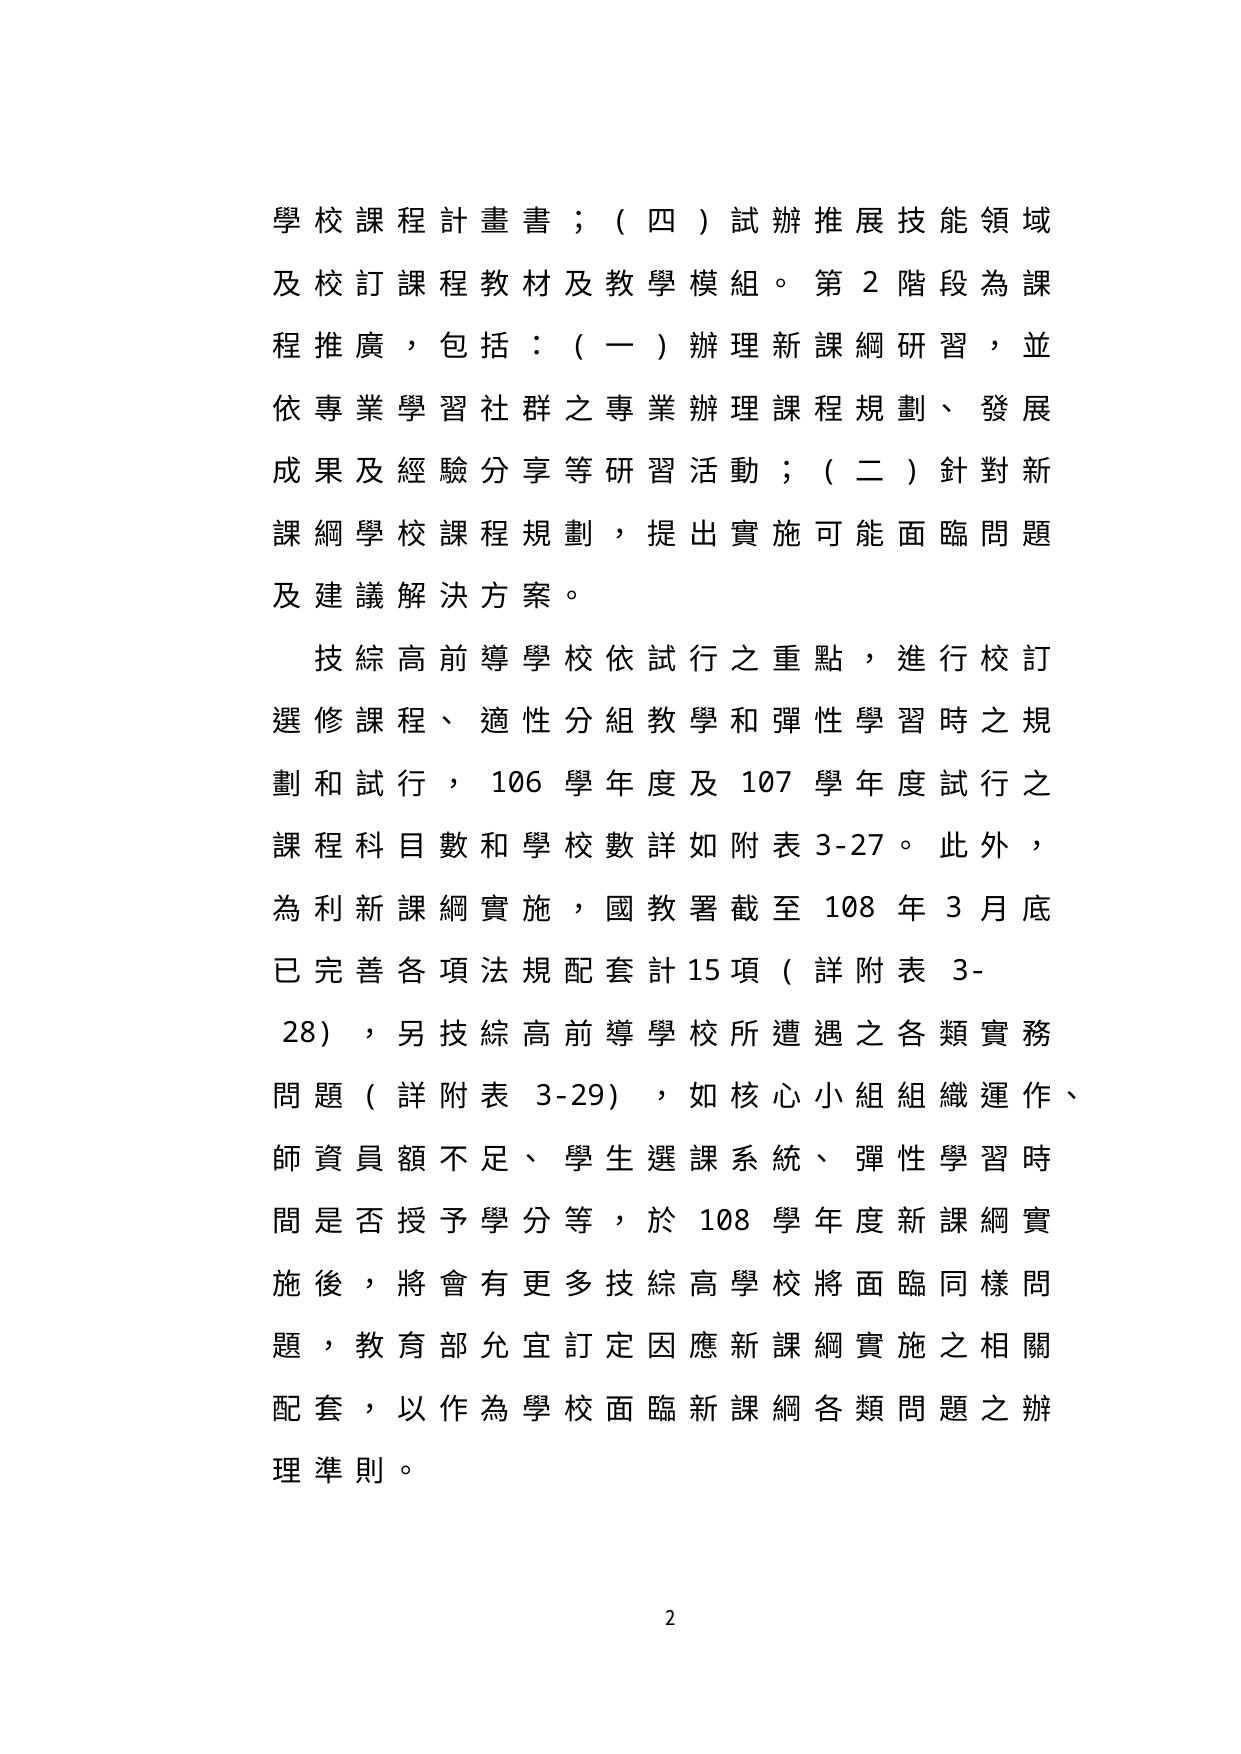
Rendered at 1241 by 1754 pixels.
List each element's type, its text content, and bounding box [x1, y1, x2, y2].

text 學校課程計畫書；(四)試辦推展技能領域及校訂課程教材及教學模組。第2階段為課程推廣，包括：(一)辦理新課綱研習，並依專業學習社群之專業辦理課程規劃、發展成果及經驗分享等研習活動；(二)針對新課綱學校課程規劃，提出實施可能面臨問題及建議解決方案。 [242, 177, 1058, 615]
text 技綜高前導學校依試行之重點，進行校訂選修課程、適性分組教學和彈性學習時之規劃和試行，106學年度及107學年度試行之課程科目數和學校數詳如附表3-27。此外，為利新課綱實施，國教署截至108年3月底已完善各項法規配套計15項(詳附表3-28)，另技綜高前導學校所遭遇之各類實務問題(詳附表3-29)，如核心小組組織運作、師資員額不足、學生選課系統、彈性學習時間是否授予學分等，於108學年度新課綱實施後，將會有更多技綜高學校將面臨同樣問題，教育部允宜訂定因應新課綱實施之相關配套，以作為學校面臨新課綱各類問題之辦理準則。 [242, 615, 1058, 1490]
